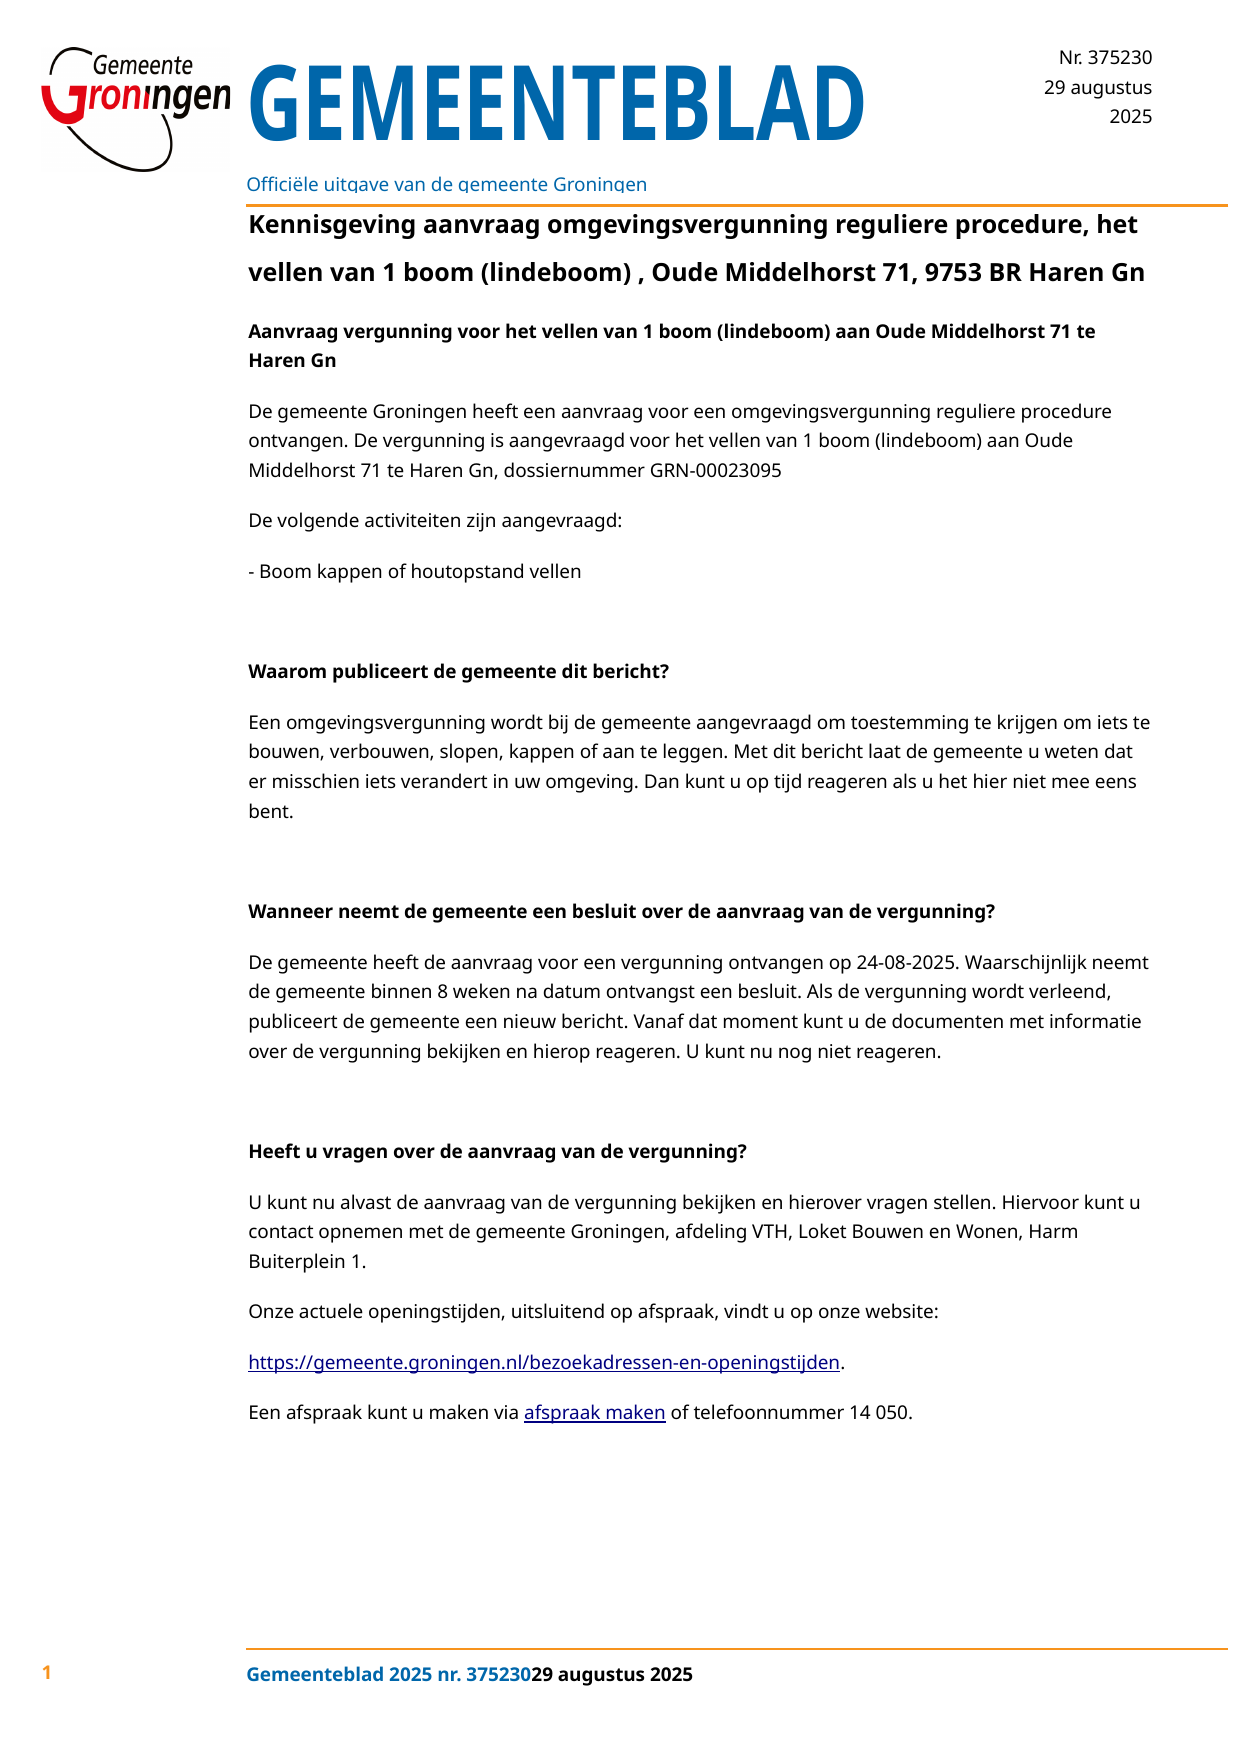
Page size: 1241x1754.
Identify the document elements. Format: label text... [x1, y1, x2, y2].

text https://gemeente.groningen.nl/bezoekadressen-en-openingstijden. [248, 1349, 1152, 1375]
text Aanvraag vergunning voor het vellen van 1 boom (lindeboom) aan Oude Middelhorst 71 te Haren Gn [248, 318, 1152, 373]
text De gemeente heeft de aanvraag voor een vergunning ontvangen op 24-08-2025. Waarschijnlijk neemt de gemeente binnen 8 weken na datum ontvangst een besluit. Als de vergunning wordt verleend, publiceert de gemeente een nieuw bericht. Vanaf dat moment kunt u de documenten met informatie over de vergunning bekijken en hierop reageren. U kunt nu nog niet reageren. [248, 949, 1152, 1064]
text De volgende activiteiten zijn aangevraagd: [248, 507, 1152, 533]
text Waarom publiceert de gemeente dit bericht? [248, 659, 1152, 684]
text - Boom kappen of houtopstand vellen [248, 558, 1152, 584]
text Heeft u vragen over de aanvraag van de vergunning? [248, 1139, 1152, 1164]
text De gemeente Groningen heeft een aanvraag voor een omgevingsvergunning reguliere procedure ontvangen. De vergunning is aangevraagd voor het vellen van 1 boom (lindeboom) aan Oude Middelhorst 71 te Haren Gn, dossiernummer GRN-00023095 [248, 398, 1152, 483]
text Wanneer neemt de gemeente een besluit over de aanvraag van de vergunning? [248, 899, 1152, 924]
text Een omgevingsvergunning wordt bij de gemeente aangevraagd om toestemming te krijgen om iets te bouwen, verbouwen, slopen, kappen of aan te leggen. Met dit bericht laat de gemeente u weten dat er misschien iets verandert in uw omgeving. Dan kunt u op tijd reageren als u het hier niet mee eens bent. [248, 709, 1152, 824]
text Kennisgeving aanvraag omgevingsvergunning reguliere procedure, het vellen van 1 boom (lindeboom) , Oude Middelhorst 71, 9753 BR Haren Gn [248, 207, 1152, 288]
picture [41, 47, 231, 172]
text U kunt nu alvast de aanvraag van de vergunning bekijken en hierover vragen stellen. Hiervoor kunt u contact opnemen met de gemeente Groningen, afdeling VTH, Loket Bouwen en Wonen, Harm Buiterplein 1. [248, 1189, 1152, 1274]
text Onze actuele openingstijden, uitsluitend op afspraak, vindt u op onze website: [248, 1299, 1152, 1324]
text Een afspraak kunt u maken via afspraak maken of telefoonnummer 14 050. [248, 1399, 1152, 1425]
